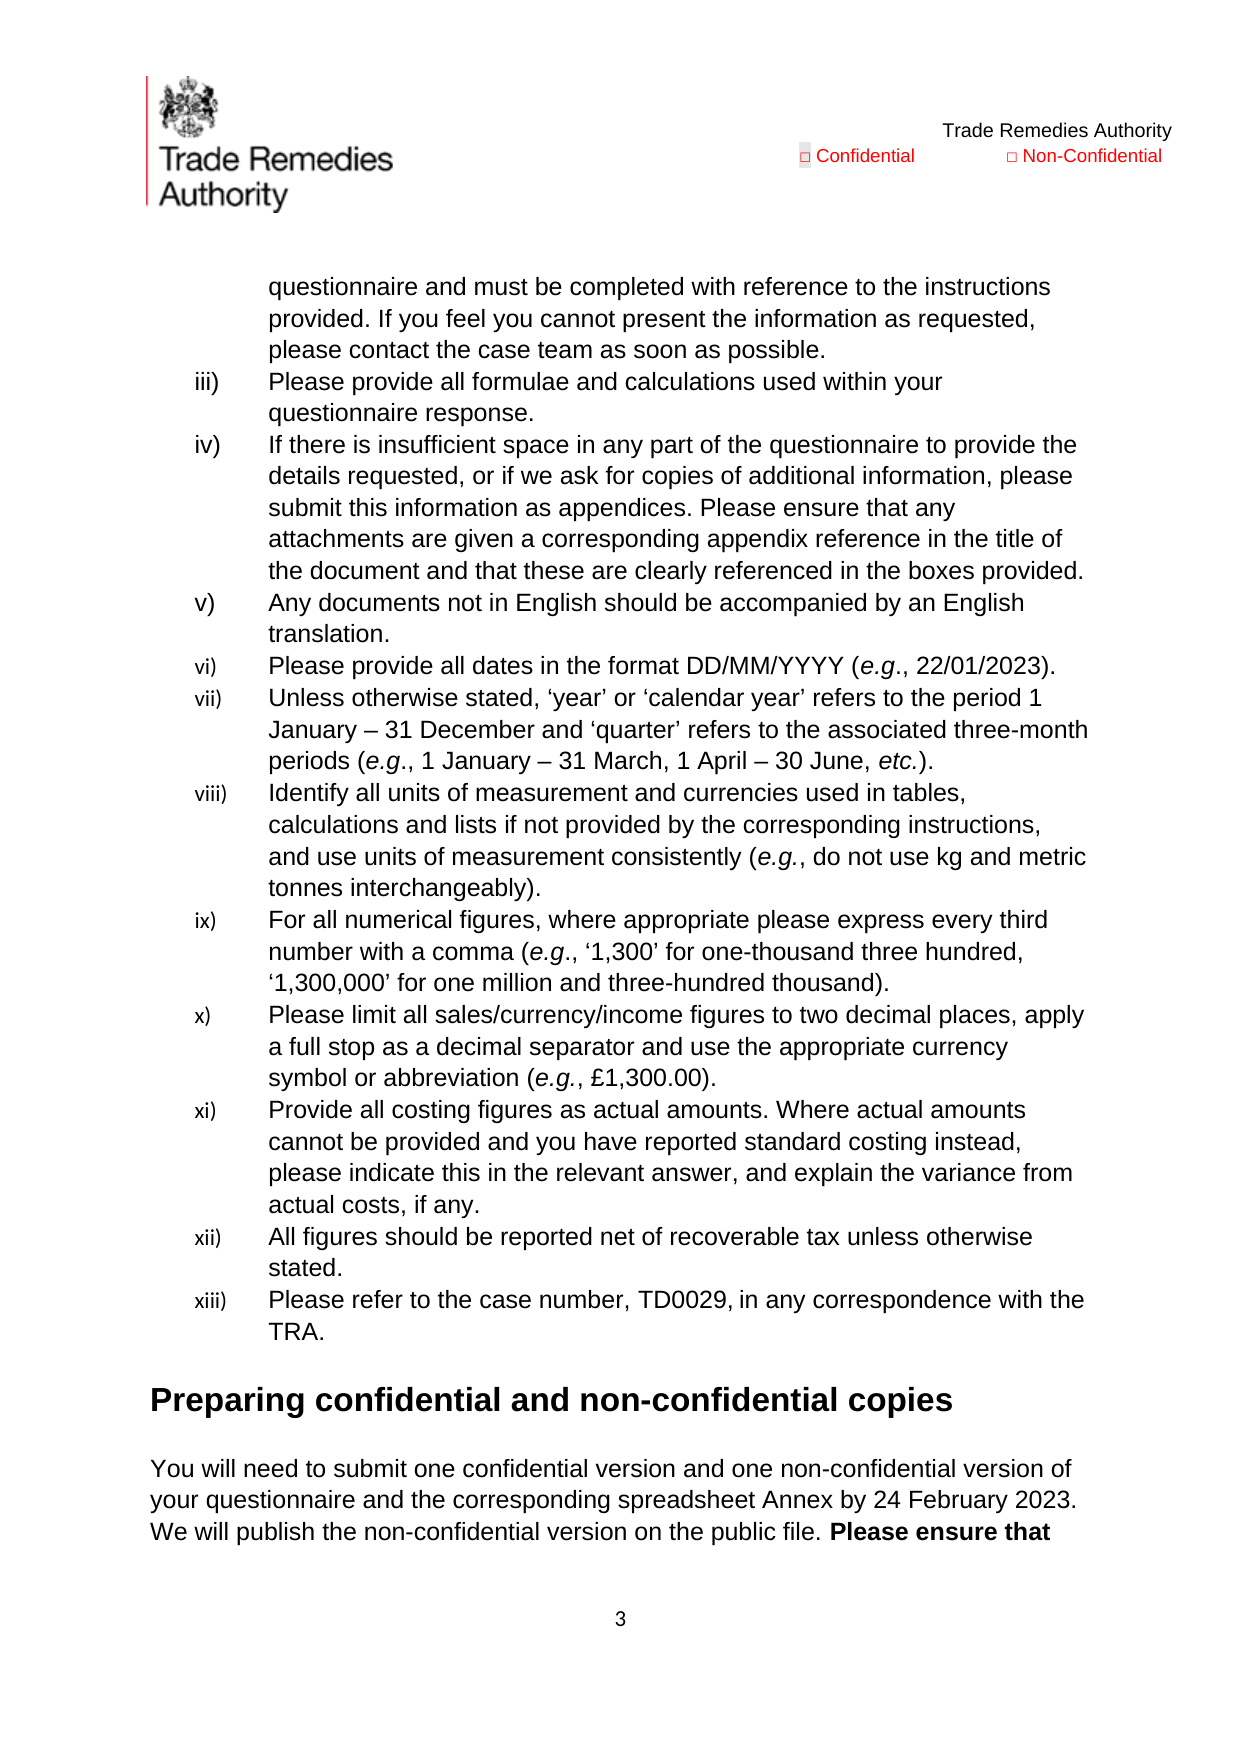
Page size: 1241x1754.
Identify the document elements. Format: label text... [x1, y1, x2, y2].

list Please refer to the case number, TD0029, in any correspondence with the TRA. [194, 1285, 1090, 1346]
list Please provide all dates in the format DD/MM/YYYY (e.g., 22/01/2023). [194, 651, 1090, 680]
list Unless otherwise stated, ‘year’ or ‘calendar year’ refers to the period 1 January – 31 December and ‘quarter’ refers to the associated three-month periods (e.g., 1 January – 31 March, 1 April – 30 June, etc.). [194, 683, 1090, 775]
text You will need to submit one confidential version and one non-confidential version of your questionnaire and the corresponding spreadsheet Annex by 24 February 2023. We will publish the non-confidential version on the public file. Please ensure that [150, 1454, 1090, 1546]
list questionnaire and must be completed with reference to the instructions provided. If you feel you cannot present the information as requested, please contact the case team as soon as possible. [194, 272, 1090, 364]
list Please provide all formulae and calculations used within your questionnaire response. [194, 367, 1090, 427]
list All figures should be reported net of recoverable tax unless otherwise stated. [194, 1221, 1090, 1282]
list If there is insufficient space in any part of the questionnaire to provide the details requested, or if we ask for copies of additional information, please submit this information as appendices. Please ensure that any attachments are given a corresponding appendix reference in the title of the document and that these are clearly referenced in the boxes provided. [194, 430, 1090, 585]
list Provide all costing figures as actual amounts. Where actual amounts cannot be provided and you have reported standard costing instead, please indicate this in the relevant answer, and explain the variance from actual costs, if any. [194, 1095, 1090, 1219]
subtitle Preparing confidential and non-confidential copies [150, 1380, 1090, 1418]
list For all numerical figures, where appropriate please express every third number with a comma (e.g., ‘1,300’ for one-thousand three hundred, ‘1,300,000’ for one million and three-hundred thousand). [194, 904, 1090, 997]
list Identify all units of measurement and currencies used in tables, calculations and lists if not provided by the corresponding instructions, and use units of measurement consistently (e.g., do not use kg and metric tonnes interchangeably). [194, 778, 1090, 902]
list Any documents not in English should be accompanied by an English translation. [194, 588, 1090, 648]
list Please limit all sales/currency/income figures to two decimal places, apply a full stop as a decimal separator and use the appropriate currency symbol or abbreviation (e.g., £1,300.00). [194, 1000, 1090, 1092]
